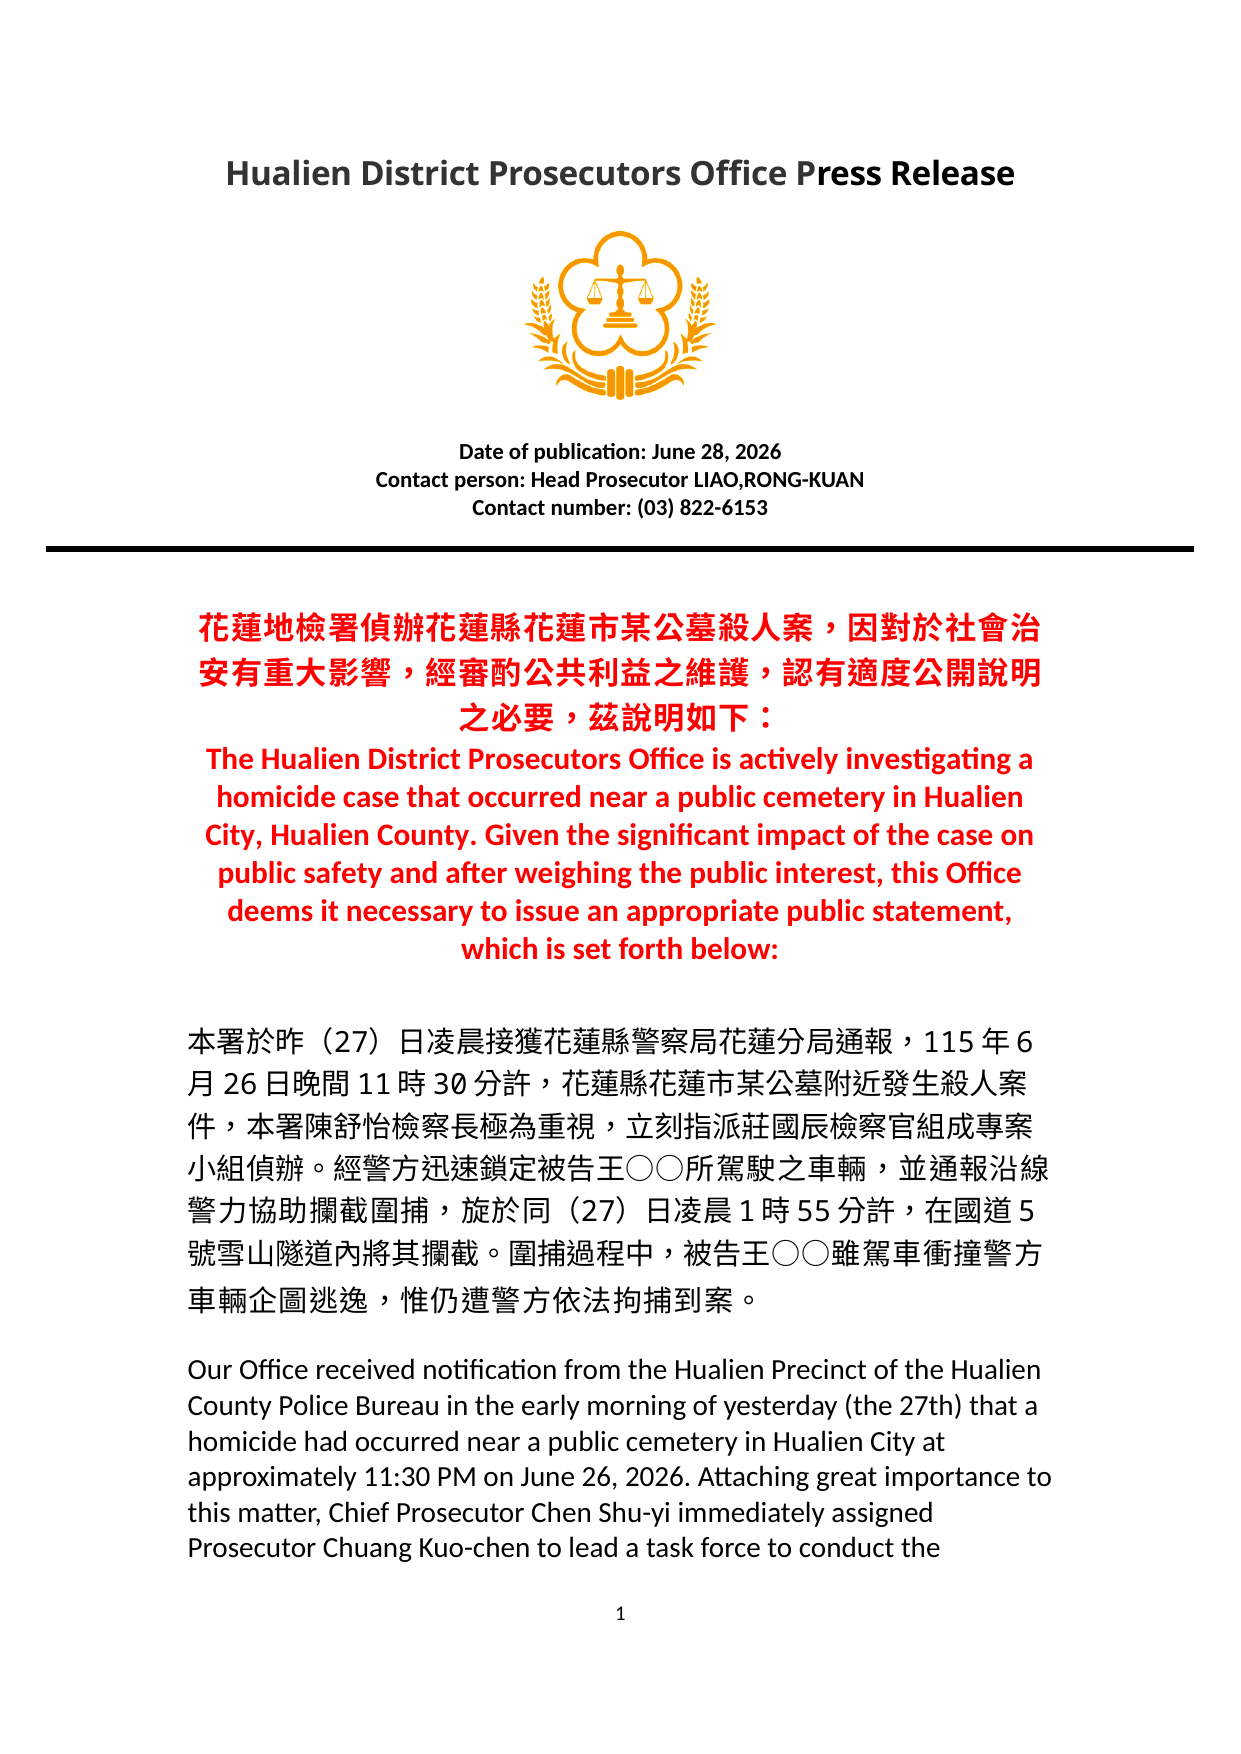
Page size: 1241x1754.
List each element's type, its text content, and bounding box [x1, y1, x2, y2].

text Our Office received notification from the Hualien Precinct of the Hualien County Police Bureau in the early morning of yesterday (the 27th) that a homicide had occurred near a public cemetery in Hualien City at approximately 11:30 PM on June 26, 2026. Attaching great importance to this matter, Chief Prosecutor Chen Shu-yi immediately assigned Prosecutor Chuang Kuo-chen to lead a task force to conduct the [187, 1351, 1053, 1565]
text Contact person: Head Prosecutor LIAO,RONG-KUAN [187, 466, 1053, 493]
text The Hualien District Prosecutors Office is actively investigating a homicide case that occurred near a public cemetery in Hualien City, Hualien County. Given the significant impact of the case on public safety and after weighing the public interest, this Office deems it necessary to issue an appropriate public statement, which is set forth below: [187, 739, 1053, 967]
text 花蓮地檢署偵辦花蓮縣花蓮市某公墓殺人案，因對於社會治安有重大影響，經審酌公共利益之維護，認有適度公開說明之必要，茲說明如下： [187, 603, 1053, 739]
text 本署於昨（27）日凌晨接獲花蓮縣警察局花蓮分局通報，115年6月26日晚間11時30分許，花蓮縣花蓮市某公墓附近發生殺人案件，本署陳舒怡檢察長極為重視，立刻指派莊國辰檢察官組成專案小組偵辦。經警方迅速鎖定被告王○○所駕駛之車輛，並通報沿線警力協助攔截圍捕，旋於同（27）日凌晨1時55分許，在國道5號雪山隧道內將其攔截。圍捕過程中，被告王○○雖駕車衝撞警方車輛企圖逃逸，惟仍遭警方依法拘捕到案。 [187, 1018, 1053, 1321]
text Contact number: (03) 822-6153 [187, 493, 1053, 522]
text Date of publication: June 28, 2026 [187, 233, 1053, 466]
text Hualien District Prosecutors Office Press Release [187, 150, 1053, 195]
picture [524, 231, 716, 400]
